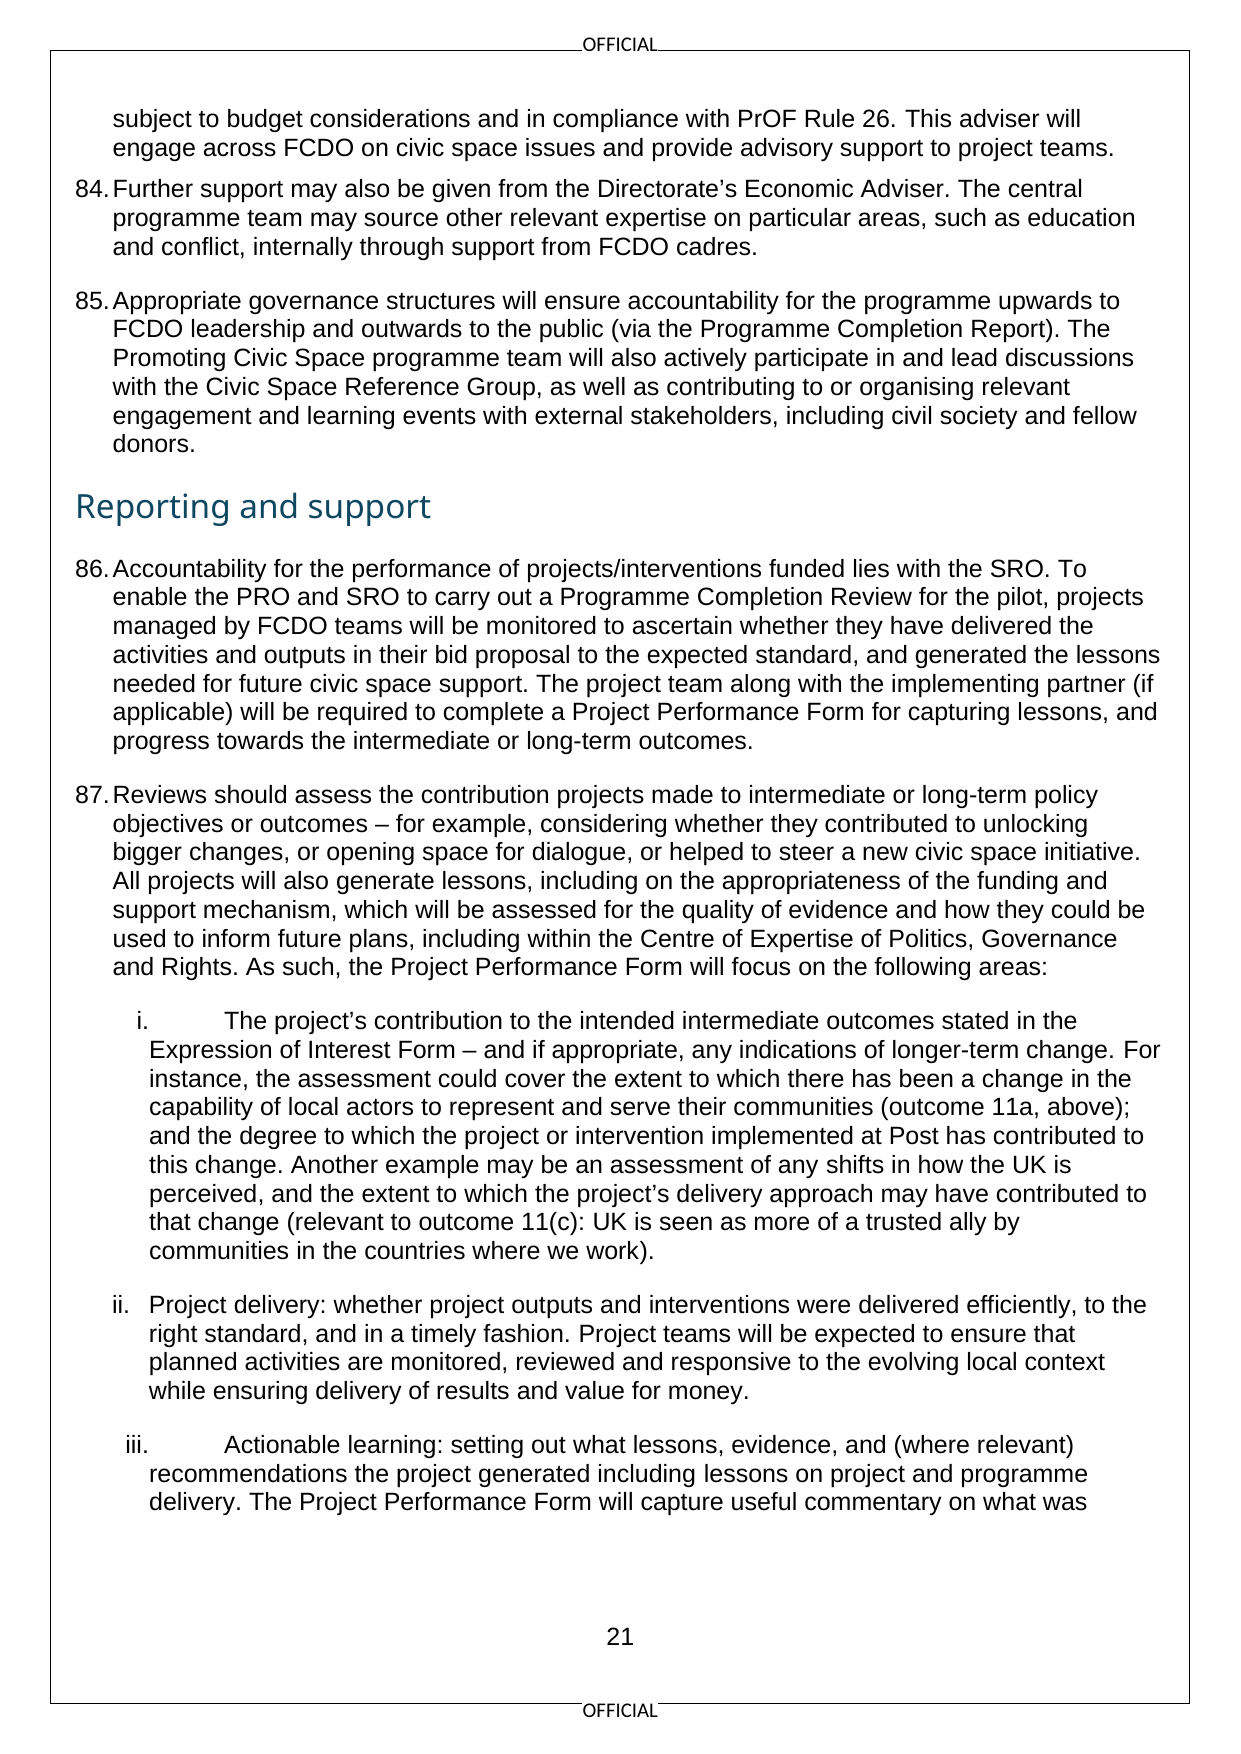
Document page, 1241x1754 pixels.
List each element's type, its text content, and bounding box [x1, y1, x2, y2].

list Further support may also be given from the Directorate’s Economic Adviser. The central programme team may source other relevant expertise on particular areas, such as education and conflict, internally through support from FCDO cadres. [75, 174, 1165, 261]
list The project’s contribution to the intended intermediate outcomes stated in the Expression of Interest Form – and if appropriate, any indications of longer-term change. For instance, the assessment could cover the extent to which there has been a change in the capability of local actors to represent and serve their communities (outcome 11a, above); and the degree to which the project or intervention implemented at Post has contributed to this change. Another example may be an assessment of any shifts in how the UK is perceived, and the extent to which the project’s delivery approach may have contributed to that change (relevant to outcome 11(c): UK is seen as more of a trusted ally by communities in the countries where we work). [149, 1006, 1165, 1265]
list Project delivery: whether project outputs and interventions were delivered efficiently, to the right standard, and in a timely fashion. Project teams will be expected to ensure that planned activities are monitored, reviewed and responsive to the evolving local context while ensuring delivery of results and value for money. [130, 1290, 1165, 1405]
list subject to budget considerations and in compliance with PrOF Rule 26. This adviser will engage across FCDO on civic space issues and provide advisory support to project teams. [75, 104, 1165, 162]
list Appropriate governance structures will ensure accountability for the programme upwards to FCDO leadership and outwards to the public (via the Programme Completion Report). The Promoting Civic Space programme team will also actively participate in and lead discussions with the Civic Space Reference Group, as well as contributing to or organising relevant engagement and learning events with external stakeholders, including civil society and fellow donors. [75, 286, 1165, 458]
list Accountability for the performance of projects/interventions funded lies with the SRO. To enable the PRO and SRO to carry out a Programme Completion Review for the pilot, projects managed by FCDO teams will be monitored to ascertain whether they have delivered the activities and outputs in their bid proposal to the expected standard, and generated the lessons needed for future civic space support. The project team along with the implementing partner (if applicable) will be required to complete a Project Performance Form for capturing lessons, and progress towards the intermediate or long-term outcomes. [75, 554, 1165, 755]
subtitle Reporting and support [75, 483, 1165, 529]
list Actionable learning: setting out what lessons, evidence, and (where relevant) recommendations the project generated including lessons on project and programme delivery. The Project Performance Form will capture useful commentary on what was [149, 1430, 1165, 1516]
list Reviews should assess the contribution projects made to intermediate or long-term policy objectives or outcomes – for example, considering whether they contributed to unlocking bigger changes, or opening space for dialogue, or helped to steer a new civic space initiative. All projects will also generate lessons, including on the appropriateness of the funding and support mechanism, which will be assessed for the quality of evidence and how they could be used to inform future plans, including within the Centre of Expertise of Politics, Governance and Rights. As such, the Project Performance Form will focus on the following areas: [75, 780, 1165, 981]
